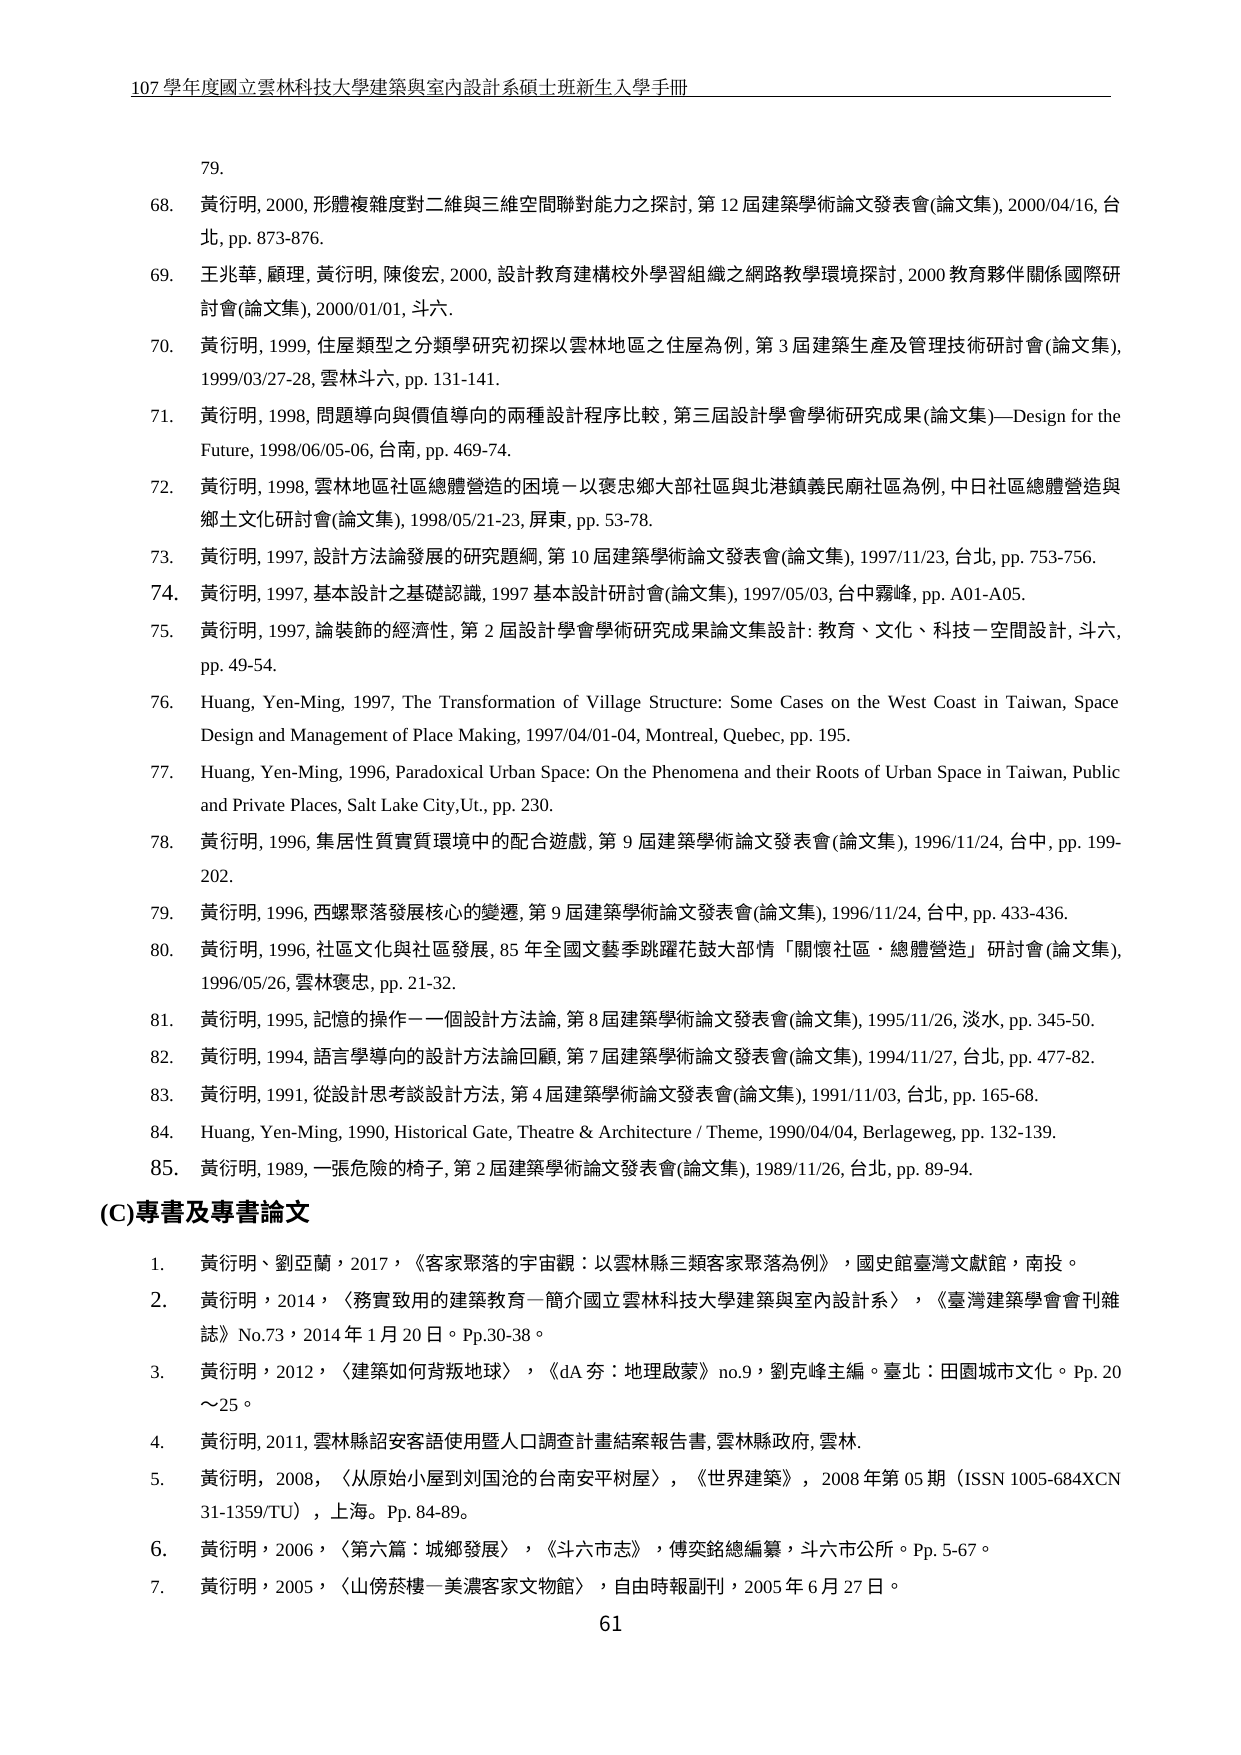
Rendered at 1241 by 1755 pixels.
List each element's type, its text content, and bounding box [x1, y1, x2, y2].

list 黃衍明, 2011, 雲林縣詔安客語使用暨人口調查計畫結案報告書, 雲林縣政府, 雲林. [150, 1422, 1122, 1455]
list 黃衍明, 1996, 集居性質實質環境中的配合遊戲, 第 9 屆建築學術論文發表會(論文集), 1996/11/24, 台中, pp. 199-202. [150, 822, 1122, 889]
list 黃衍明, 1996, 社區文化與社區發展, 85 年全國文藝季跳躍花鼓大部情「關懷社區．總體營造」研討會(論文集), 1996/05/26, 雲林褒忠, pp. 21-32. [150, 930, 1122, 996]
list 黃衍明, 1999, 住屋類型之分類學研究初探以雲林地區之住屋為例, 第3屆建築生產及管理技術研討會(論文集), 1999/03/27-28, 雲林斗六, pp. 131-141. [150, 326, 1122, 392]
list Huang, Yen-Ming, 1990, Historical Gate, Theatre & Architecture / Theme, 1990/04/04, Berlageweg, pp. 132-139. [150, 1111, 1122, 1145]
list 黃衍明, 1997, 基本設計之基礎認識, 1997 基本設計研討會(論文集), 1997/05/03, 台中霧峰, pp. A01-A05. [150, 574, 1122, 607]
list 黃衍明, 1997, 論裝飾的經濟性, 第 2 屆設計學會學術研究成果論文集設計: 教育、文化、科技－空間設計, 斗六, pp. 49-54. [150, 611, 1122, 678]
list 王兆華, 顧理, 黃衍明, 陳俊宏, 2000, 設計教育建構校外學習組織之網路教學環境探討, 2000教育夥伴關係國際研討會(論文集), 2000/01/01, 斗六. [150, 255, 1122, 322]
list 黃衍明, 2000, 設計方法之科學觀, 新世代建築學及方法學術研討會(論文集), 2000/09/30-2000/10/01, 台中, pp. 73-79. [150, 148, 1122, 181]
text (C)專書及專書論文 [98, 1194, 1122, 1228]
list 黃衍明, 1998, 問題導向與價值導向的兩種設計程序比較, 第三屆設計學會學術研究成果(論文集)—Design for the Future, 1998/06/05-06, 台南, pp. 469-74. [150, 396, 1122, 463]
list Huang, Yen-Ming, 1996, Paradoxical Urban Space: On the Phenomena and their Roots of Urban Space in Taiwan, Public and Private Places, Salt Lake City,Ut., pp. 230. [150, 752, 1122, 818]
list 黃衍明、劉亞蘭，2017，《客家聚落的宇宙觀：以雲林縣三類客家聚落為例》，國史館臺灣文獻館，南投。 [150, 1244, 1122, 1277]
list 黃衍明，2008，〈从原始小屋到刘国沧的台南安平树屋〉，《世界建築》，2008年第05期（ISSN 1005-684XCN 31-1359/TU），上海。Pp. 84-89。 [150, 1459, 1122, 1526]
list 黃衍明，2005，〈山傍菸樓—美濃客家文物館〉，自由時報副刊，2005年6月27日。 [150, 1566, 1122, 1600]
list 黃衍明, 1989, 一張危險的椅子, 第2屆建築學術論文發表會(論文集), 1989/11/26, 台北, pp. 89-94. [150, 1148, 1122, 1182]
list 黃衍明, 1994, 語言學導向的設計方法論回顧, 第7屆建築學術論文發表會(論文集), 1994/11/27, 台北, pp. 477-82. [150, 1037, 1122, 1071]
list 黃衍明，2012，〈建築如何背叛地球〉，《dA夯：地理啟蒙》no.9，劉克峰主編。臺北：田園城市文化。Pp. 20～25。 [150, 1351, 1122, 1418]
list Huang, Yen-Ming, 1997, The Transformation of Village Structure: Some Cases on the West Coast in Taiwan, Space Design and Management of Place Making, 1997/04/01-04, Montreal, Quebec, pp. 195. [150, 681, 1122, 748]
list 黃衍明, 1998, 雲林地區社區總體營造的困境－以褒忠鄉大部社區與北港鎮義民廟社區為例, 中日社區總體營造與鄉土文化研討會(論文集), 1998/05/21-23, 屏東, pp. 53-78. [150, 466, 1122, 533]
list 黃衍明，2014，〈務實致用的建築教育—簡介國立雲林科技大學建築與室內設計系〉，《臺灣建築學會會刊雜誌》No.73，2014年1月20日。Pp.30-38。 [150, 1281, 1122, 1348]
list 黃衍明，2006，〈第六篇：城鄉發展〉，《斗六市志》，傅奕銘總編纂，斗六市公所。Pp. 5-67。 [150, 1529, 1122, 1563]
list 黃衍明, 1996, 西螺聚落發展核心的變遷, 第 9 屆建築學術論文發表會(論文集), 1996/11/24, 台中, pp. 433-436. [150, 893, 1122, 926]
list 黃衍明, 1991, 從設計思考談設計方法, 第4屆建築學術論文發表會(論文集), 1991/11/03, 台北, pp. 165-68. [150, 1074, 1122, 1108]
list 黃衍明, 2000, 形體複雜度對二維與三維空間聯對能力之探討, 第12屆建築學術論文發表會(論文集), 2000/04/16, 台北, pp. 873-876. [150, 185, 1122, 251]
list 黃衍明, 1995, 記憶的操作－一個設計方法論, 第8屆建築學術論文發表會(論文集), 1995/11/26, 淡水, pp. 345-50. [150, 1000, 1122, 1033]
list 黃衍明, 1997, 設計方法論發展的研究題綱, 第 10 屆建築學術論文發表會(論文集), 1997/11/23, 台北, pp. 753-756. [150, 537, 1122, 570]
